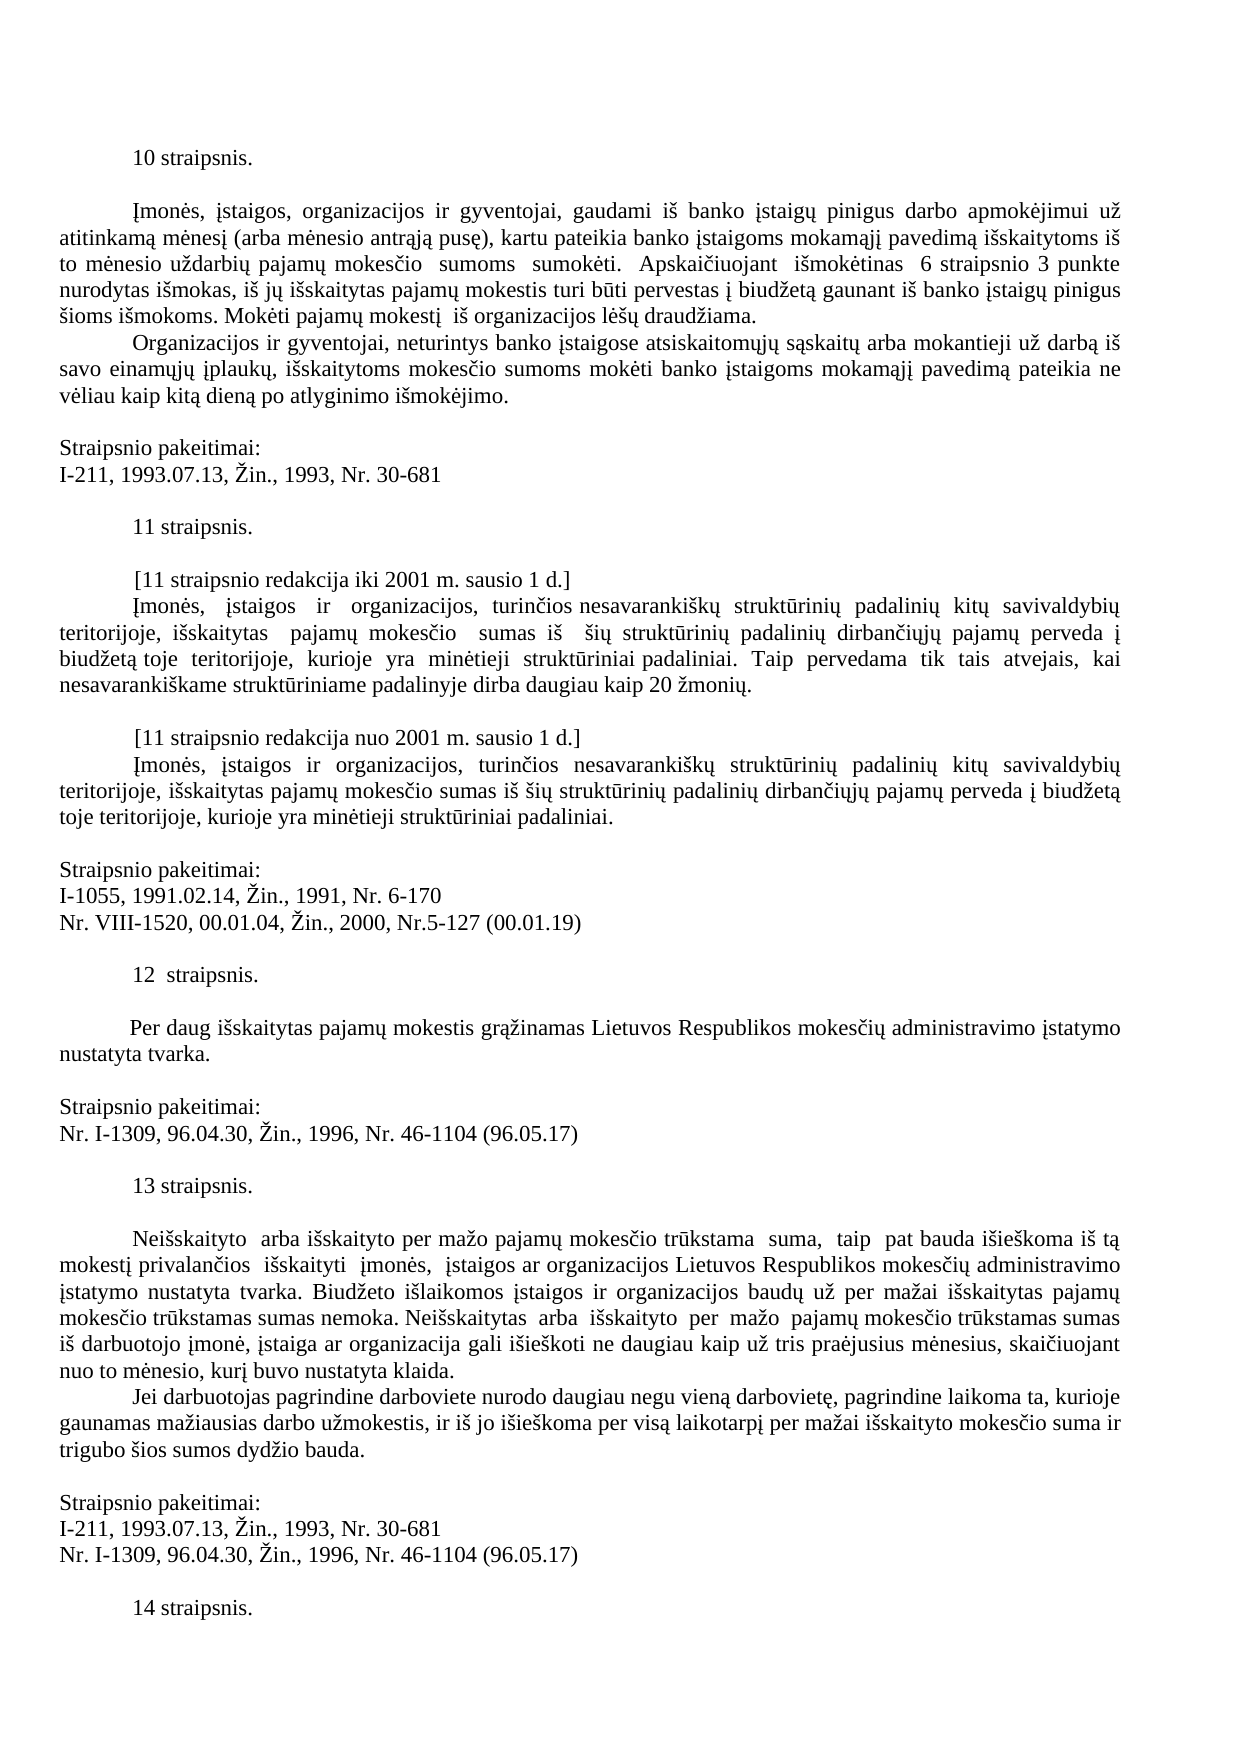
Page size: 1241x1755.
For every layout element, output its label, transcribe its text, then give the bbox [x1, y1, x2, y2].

text 11 straipsnis. [59, 513, 1122, 540]
text Straipsnio pakeitimai: [59, 1093, 1122, 1119]
text Straipsnio pakeitimai: [59, 856, 1122, 882]
text 10 straipsnis. [59, 144, 1122, 171]
text [11 straipsnio redakcija nuo 2001 m. sausio 1 d.] [59, 724, 1122, 751]
text [11 straipsnio redakcija iki 2001 m. sausio 1 d.] [59, 566, 1122, 592]
text 13 straipsnis. [59, 1172, 1122, 1199]
text Jei darbuotojas pagrindine darboviete nurodo daugiau negu vieną darbovietę, pagrindine laikoma ta, kurioje gaunamas mažiausias darbo užmokestis, ir iš jo išieškoma per visą laikotarpį per mažai išskaityto mokesčio suma ir trigubo šios sumos dydžio bauda. [59, 1383, 1122, 1462]
text Įmonės, įstaigos, organizacijos ir gyventojai, gaudami iš banko įstaigų pinigus darbo apmokėjimui už atitinkamą mėnesį (arba mėnesio antrąją pusę), kartu pateikia banko įstaigoms mokamąjį pavedimą išskaitytoms iš to mėnesio uždarbių pajamų mokesčio sumoms sumokėti. Apskaičiuojant išmokėtinas 6 straipsnio 3 punkte nurodytas išmokas, iš jų išskaitytas pajamų mokestis turi būti pervestas į biudžetą gaunant iš banko įstaigų pinigus šioms išmokoms. Mokėti pajamų mokestį iš organizacijos lėšų draudžiama. [59, 197, 1122, 329]
text 12 straipsnis. [59, 961, 1122, 988]
text Nr. I-1309, 96.04.30, Žin., 1996, Nr. 46-1104 (96.05.17) [59, 1541, 1122, 1568]
text Įmonės, įstaigos ir organizacijos, turinčios nesavarankiškų struktūrinių padalinių kitų savivaldybių teritorijoje, išskaitytas pajamų mokesčio sumas iš šių struktūrinių padalinių dirbančiųjų pajamų perveda į biudžetą toje teritorijoje, kurioje yra minėtieji struktūriniai padaliniai. [59, 751, 1122, 830]
text Nr. VIII-1520, 00.01.04, Žin., 2000, Nr.5-127 (00.01.19) [59, 909, 1122, 935]
text Nr. I-1309, 96.04.30, Žin., 1996, Nr. 46-1104 (96.05.17) [59, 1119, 1122, 1146]
text I-1055, 1991.02.14, Žin., 1991, Nr. 6-170 [59, 882, 1122, 909]
text 14 straipsnis. [59, 1594, 1122, 1620]
text Straipsnio pakeitimai: [59, 434, 1122, 461]
text Straipsnio pakeitimai: [59, 1488, 1122, 1515]
text Neišskaityto arba išskaityto per mažo pajamų mokesčio trūkstama suma, taip pat bauda išieškoma iš tą mokestį privalančios išskaityti įmonės, įstaigos ar organizacijos Lietuvos Respublikos mokesčių administravimo įstatymo nustatyta tvarka. Biudžeto išlaikomos įstaigos ir organizacijos baudų už per mažai išskaitytas pajamų mokesčio trūkstamas sumas nemoka. Neišskaitytas arba išskaityto per mažo pajamų mokesčio trūkstamas sumas iš darbuotojo įmonė, įstaiga ar organizacija gali išieškoti ne daugiau kaip už tris praėjusius mėnesius, skaičiuojant nuo to mėnesio, kurį buvo nustatyta klaida. [59, 1225, 1122, 1383]
text I-211, 1993.07.13, Žin., 1993, Nr. 30-681 [59, 1515, 1122, 1541]
text I-211, 1993.07.13, Žin., 1993, Nr. 30-681 [59, 461, 1122, 487]
text Įmonės, įstaigos ir organizacijos, turinčios nesavarankiškų struktūrinių padalinių kitų savivaldybių teritorijoje, išskaitytas pajamų mokesčio sumas iš šių struktūrinių padalinių dirbančiųjų pajamų perveda į biudžetą toje teritorijoje, kurioje yra minėtieji struktūriniai padaliniai. Taip pervedama tik tais atvejais, kai nesavarankiškame struktūriniame padalinyje dirba daugiau kaip 20 žmonių. [59, 592, 1122, 698]
text Organizacijos ir gyventojai, neturintys banko įstaigose atsiskaitomųjų sąskaitų arba mokantieji už darbą iš savo einamųjų įplaukų, išskaitytoms mokesčio sumoms mokėti banko įstaigoms mokamąjį pavedimą pateikia ne vėliau kaip kitą dieną po atlyginimo išmokėjimo. [59, 329, 1122, 408]
text Per daug išskaitytas pajamų mokestis grąžinamas Lietuvos Respublikos mokesčių administravimo įstatymo nustatyta tvarka. [59, 1014, 1122, 1067]
